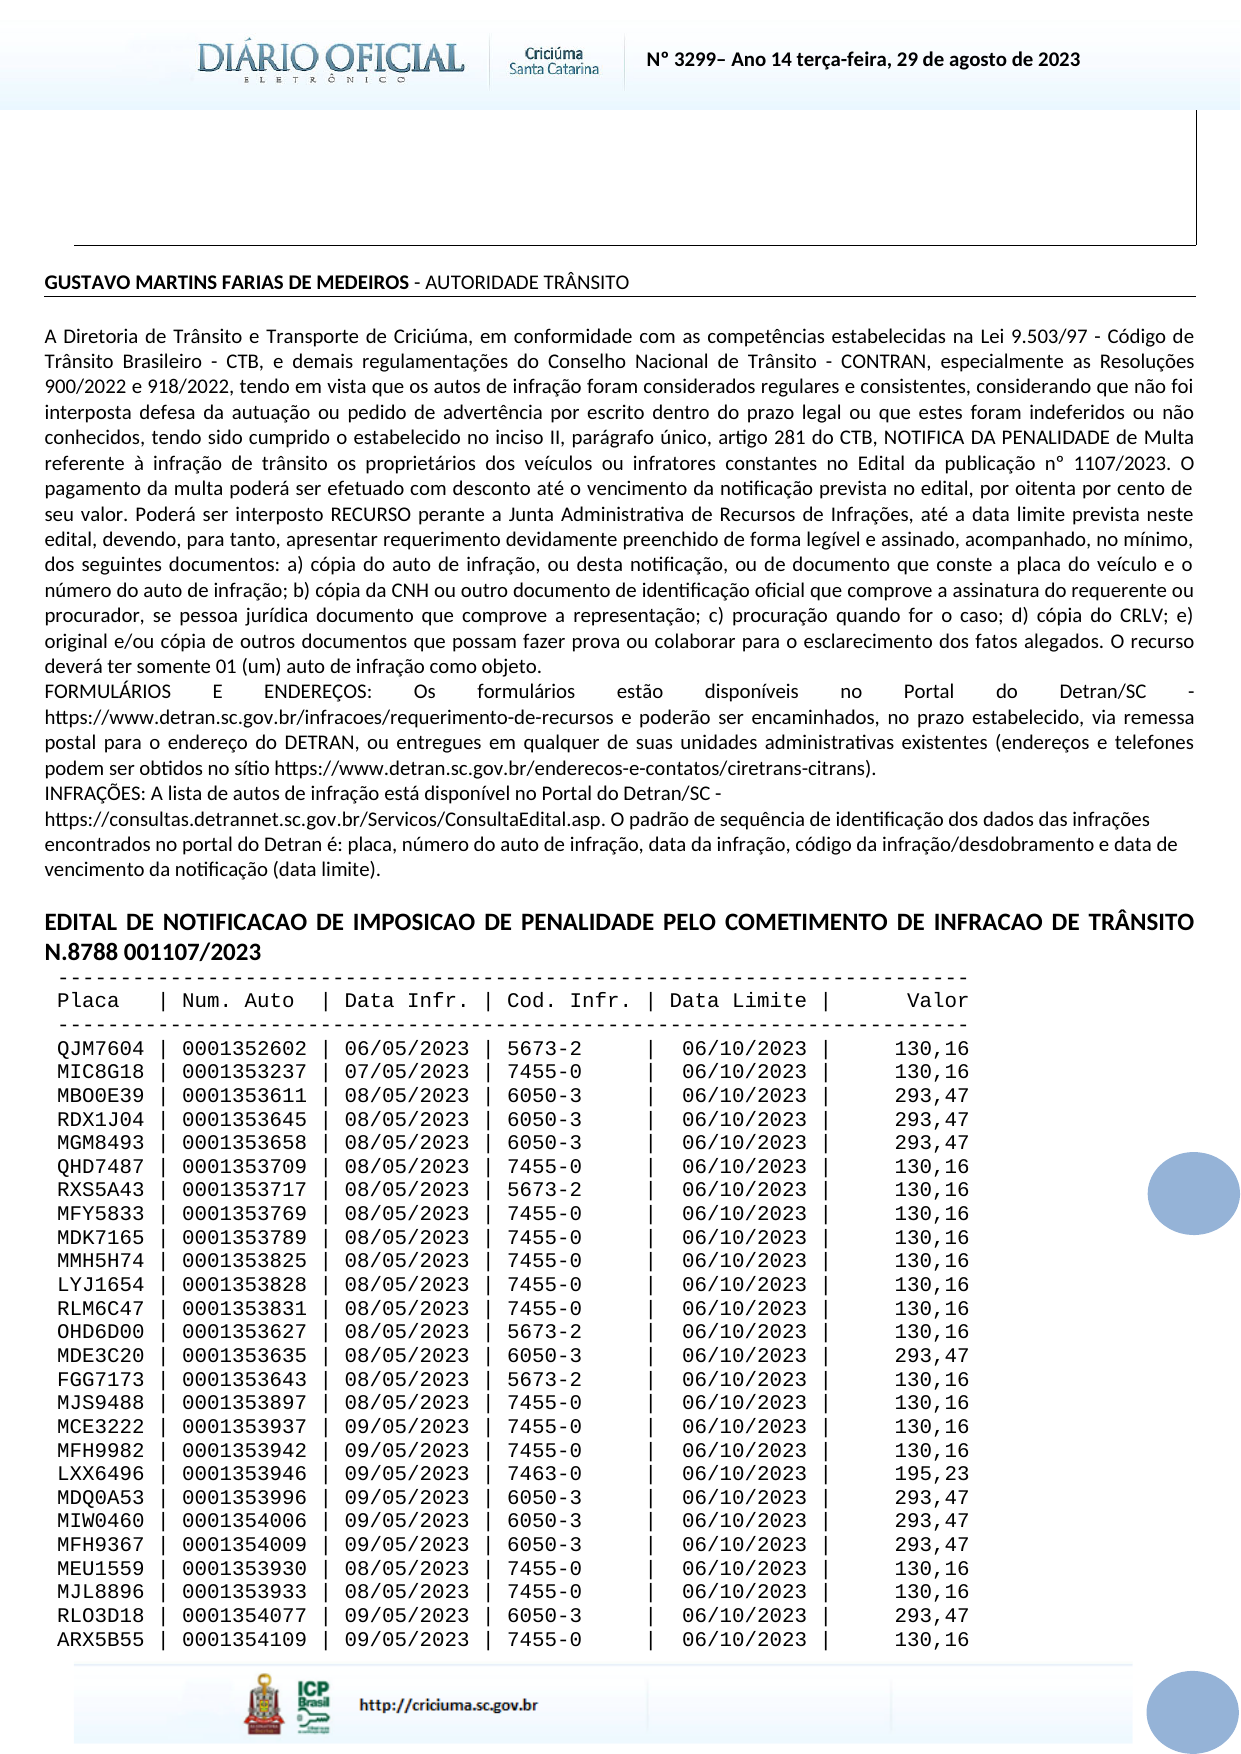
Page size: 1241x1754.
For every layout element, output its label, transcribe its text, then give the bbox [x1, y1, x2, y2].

text ------------------------------------------------------------------------- [44, 1014, 1196, 1038]
text MFH9367 | 0001354009 | 09/05/2023 | 6050-3 | 06/10/2023 | 293,47 [44, 1534, 1196, 1558]
text INFRAÇÕES: A lista de autos de infração está disponível no Portal do Detran/SC - https://consultas.detrannet.sc.gov.br/Servicos/ConsultaEdital.asp. O padrão de sequência de identificação dos dados das infrações encontrados no portal do Detran é: placa, número do auto de infração, data da infração, código da infração/desdobramento e data de vencimento da notificação (data limite). [44, 780, 1196, 882]
text MDE3C20 | 0001353635 | 08/05/2023 | 6050-3 | 06/10/2023 | 293,47 [44, 1345, 1196, 1369]
text MIC8G18 | 0001353237 | 07/05/2023 | 7455-0 | 06/10/2023 | 130,16 [44, 1061, 1196, 1085]
text RDX1J04 | 0001353645 | 08/05/2023 | 6050-3 | 06/10/2023 | 293,47 [44, 1108, 1196, 1132]
text RLO3D18 | 0001354077 | 09/05/2023 | 6050-3 | 06/10/2023 | 293,47 [44, 1605, 1196, 1629]
text FORMULÁRIOS E ENDEREÇOS: Os formulários estão disponíveis no Portal do Detran/SC - https://www.detran.sc.gov.br/infracoes/requerimento-de-recursos e poderão ser encaminhados, no prazo estabelecido, via remessa postal para o endereço do DETRAN, ou entregues em qualquer de suas unidades administrativas existentes (endereços e telefones podem ser obtidos no sítio https://www.detran.sc.gov.br/enderecos-e-contatos/ciretrans-citrans). [44, 679, 1196, 780]
text MGM8493 | 0001353658 | 08/05/2023 | 6050-3 | 06/10/2023 | 293,47 [44, 1132, 1196, 1156]
text MFY5833 | 0001353769 | 08/05/2023 | 7455-0 | 06/10/2023 | 130,16 [44, 1203, 1165, 1227]
text QJM7604 | 0001352602 | 06/05/2023 | 5673-2 | 06/10/2023 | 130,16 [44, 1038, 1196, 1061]
text A Diretoria de Trânsito e Transporte de Criciúma, em conformidade com as competências estabelecidas na Lei 9.503/97 - Código de Trânsito Brasileiro - CTB, e demais regulamentações do Conselho Nacional de Trânsito - CONTRAN, especialmente as Resoluções 900/2022 e 918/2022, tendo em vista que os autos de infração foram considerados regulares e consistentes, considerando que não foi interposta defesa da autuação ou pedido de advertência por escrito dentro do prazo legal ou que estes foram indeferidos ou não conhecidos, tendo sido cumprido o estabelecido no inciso II, parágrafo único, artigo 281 do CTB, NOTIFICA DA PENALIDADE de Multa referente à infração de trânsito os proprietários dos veículos ou infratores constantes no Edital da publicação nº 1107/2023. O pagamento da multa poderá ser efetuado com desconto até o vencimento da notificação prevista no edital, por oitenta por cento de seu valor. Poderá ser interposto RECURSO perante a Junta Administrativa de Recursos de Infrações, até a data limite prevista neste edital, devendo, para tanto, apresentar requerimento devidamente preenchido de forma legível e assinado, acompanhado, no mínimo, dos seguintes documentos: a) cópia do auto de infração, ou desta notificação, ou de documento que conste a placa do veículo e o número do auto de infração; b) cópia da CNH ou outro documento de identificação oficial que comprove a assinatura do requerente ou procurador, se pessoa jurídica documento que comprove a representação; c) procuração quando for o caso; d) cópia do CRLV; e) original e/ou cópia de outros documentos que possam fazer prova ou colaborar para o esclarecimento dos fatos alegados. O recurso deverá ter somente 01 (um) auto de infração como objeto. [44, 323, 1196, 679]
text RXS5A43 | 0001353717 | 08/05/2023 | 5673-2 | 06/10/2023 | 130,16 [44, 1179, 1150, 1203]
text FGG7173 | 0001353643 | 08/05/2023 | 5673-2 | 06/10/2023 | 130,16 [44, 1369, 1196, 1392]
text MBO0E39 | 0001353611 | 08/05/2023 | 6050-3 | 06/10/2023 | 293,47 [44, 1085, 1196, 1108]
text MMH5H74 | 0001353825 | 08/05/2023 | 7455-0 | 06/10/2023 | 130,16 [44, 1250, 1196, 1274]
text Placa | Num. Auto | Data Infr. | Cod. Infr. | Data Limite | Valor [44, 990, 1196, 1014]
text MDK7165 | 0001353789 | 08/05/2023 | 7455-0 | 06/10/2023 | 130,16 [44, 1227, 1196, 1250]
text MJS9488 | 0001353897 | 08/05/2023 | 7455-0 | 06/10/2023 | 130,16 [44, 1392, 1196, 1416]
text MDQ0A53 | 0001353996 | 09/05/2023 | 6050-3 | 06/10/2023 | 293,47 [44, 1487, 1196, 1511]
text LYJ1654 | 0001353828 | 08/05/2023 | 7455-0 | 06/10/2023 | 130,16 [44, 1274, 1196, 1298]
text MCE3222 | 0001353937 | 09/05/2023 | 7455-0 | 06/10/2023 | 130,16 [44, 1416, 1196, 1439]
text ARX5B55 | 0001354109 | 09/05/2023 | 7455-0 | 06/10/2023 | 130,16 [44, 1629, 1196, 1652]
text MIW0460 | 0001354006 | 09/05/2023 | 6050-3 | 06/10/2023 | 293,47 [44, 1511, 1196, 1534]
text ------------------------------------------------------------------------- [44, 967, 1196, 990]
text OHD6D00 | 0001353627 | 08/05/2023 | 5673-2 | 06/10/2023 | 130,16 [44, 1321, 1196, 1345]
text RLM6C47 | 0001353831 | 08/05/2023 | 7455-0 | 06/10/2023 | 130,16 [44, 1298, 1196, 1321]
text GUSTAVO MARTINS FARIAS DE MEDEIROS - AUTORIDADE TRÂNSITO [44, 269, 1196, 296]
text MEU1559 | 0001353930 | 08/05/2023 | 7455-0 | 06/10/2023 | 130,16 [44, 1558, 1196, 1581]
text QHD7487 | 0001353709 | 08/05/2023 | 7455-0 | 06/10/2023 | 130,16 [44, 1156, 1172, 1179]
text EDITAL DE NOTIFICACAO DE IMPOSICAO DE PENALIDADE PELO COMETIMENTO DE INFRACAO DE TRÂNSITO N.8788 001107/2023 [44, 906, 1196, 967]
text MFH9982 | 0001353942 | 09/05/2023 | 7455-0 | 06/10/2023 | 130,16 [44, 1439, 1196, 1463]
text MJL8896 | 0001353933 | 08/05/2023 | 7455-0 | 06/10/2023 | 130,16 [44, 1581, 1196, 1605]
text LXX6496 | 0001353946 | 09/05/2023 | 7463-0 | 06/10/2023 | 195,23 [44, 1463, 1196, 1487]
